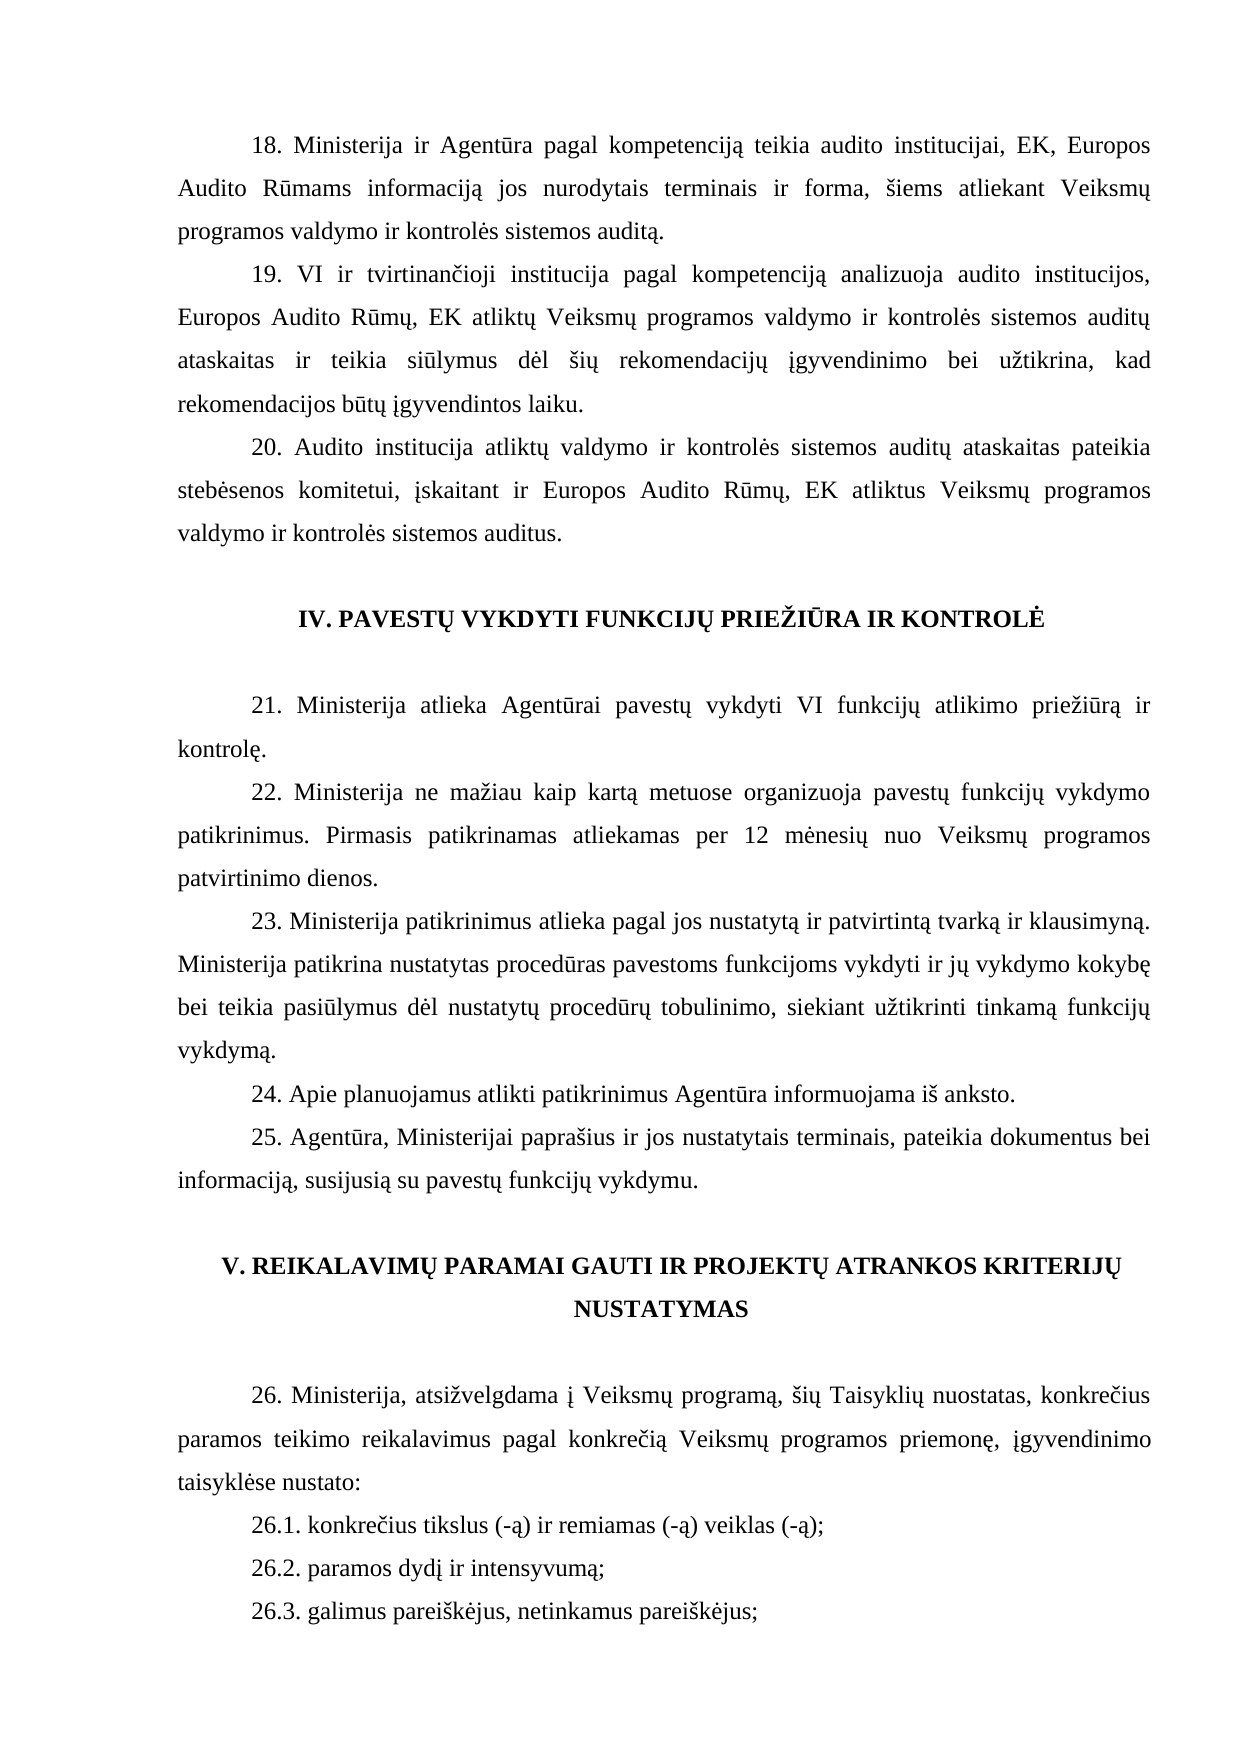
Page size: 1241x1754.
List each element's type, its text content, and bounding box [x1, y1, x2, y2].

text 25. Agentūra, Ministerijai paprašius ir jos nustatytais terminais, pateikia dokumentus bei informaciją, susijusią su pavestų funkcijų vykdymu. [177, 1122, 1152, 1194]
text 26. Ministerija, atsižvelgdama į Veiksmų programą, šių Taisyklių nuostatas, konkrečius paramos teikimo reikalavimus pagal konkrečią Veiksmų programos priemonę, įgyvendinimo taisyklėse nustato: [177, 1381, 1152, 1496]
text 23. Ministerija patikrinimus atlieka pagal jos nustatytą ir patvirtintą tvarką ir klausimyną. Ministerija patikrina nustatytas procedūras pavestoms funkcijoms vykdyti ir jų vykdymo kokybę bei teikia pasiūlymus dėl nustatytų procedūrų tobulinimo, siekiant užtikrinti tinkamą funkcijų vykdymą. [177, 906, 1152, 1064]
text 26.1. konkrečius tikslus (-ą) ir remiamas (-ą) veiklas (-ą); [251, 1510, 1152, 1539]
text 19. VI ir tvirtinančioji institucija pagal kompetenciją analizuoja audito institucijos, Europos Audito Rūmų, EK atliktų Veiksmų programos valdymo ir kontrolės sistemos auditų ataskaitas ir teikia siūlymus dėl šių rekomendacijų įgyvendinimo bei užtikrina, kad rekomendacijos būtų įgyvendintos laiku. [177, 259, 1152, 417]
text 24. Apie planuojamus atlikti patikrinimus Agentūra informuojama iš anksto. [177, 1079, 1152, 1107]
text V. REIKALAVIMŲ PARAMAI GAUTI IR PROJEKTŲ ATRANKOS KRITERIJŲ NUSTATYMAS [177, 1251, 1152, 1323]
text 21. Ministerija atlieka Agentūrai pavestų vykdyti VI funkcijų atlikimo priežiūrą ir kontrolę. [177, 691, 1152, 762]
text 22. Ministerija ne mažiau kaip kartą metuose organizuoja pavestų funkcijų vykdymo patikrinimus. Pirmasis patikrinamas atliekamas per 12 mėnesių nuo Veiksmų programos patvirtinimo dienos. [177, 777, 1152, 892]
text 20. Audito institucija atliktų valdymo ir kontrolės sistemos auditų ataskaitas pateikia stebėsenos komitetui, įskaitant ir Europos Audito Rūmų, EK atliktus Veiksmų programos valdymo ir kontrolės sistemos auditus. [177, 432, 1152, 547]
text IV. PAVESTŲ VYKDYTI FUNKCIJŲ PRIEŽIŪRA IR KONTROLĖ [177, 604, 1152, 633]
text 26.3. galimus pareiškėjus, netinkamus pareiškėjus; [177, 1596, 1152, 1625]
text 18. Ministerija ir Agentūra pagal kompetenciją teikia audito institucijai, EK, Europos Audito Rūmams informaciją jos nurodytais terminais ir forma, šiems atliekant Veiksmų programos valdymo ir kontrolės sistemos auditą. [177, 130, 1152, 245]
text 26.2. paramos dydį ir intensyvumą; [251, 1553, 1152, 1582]
